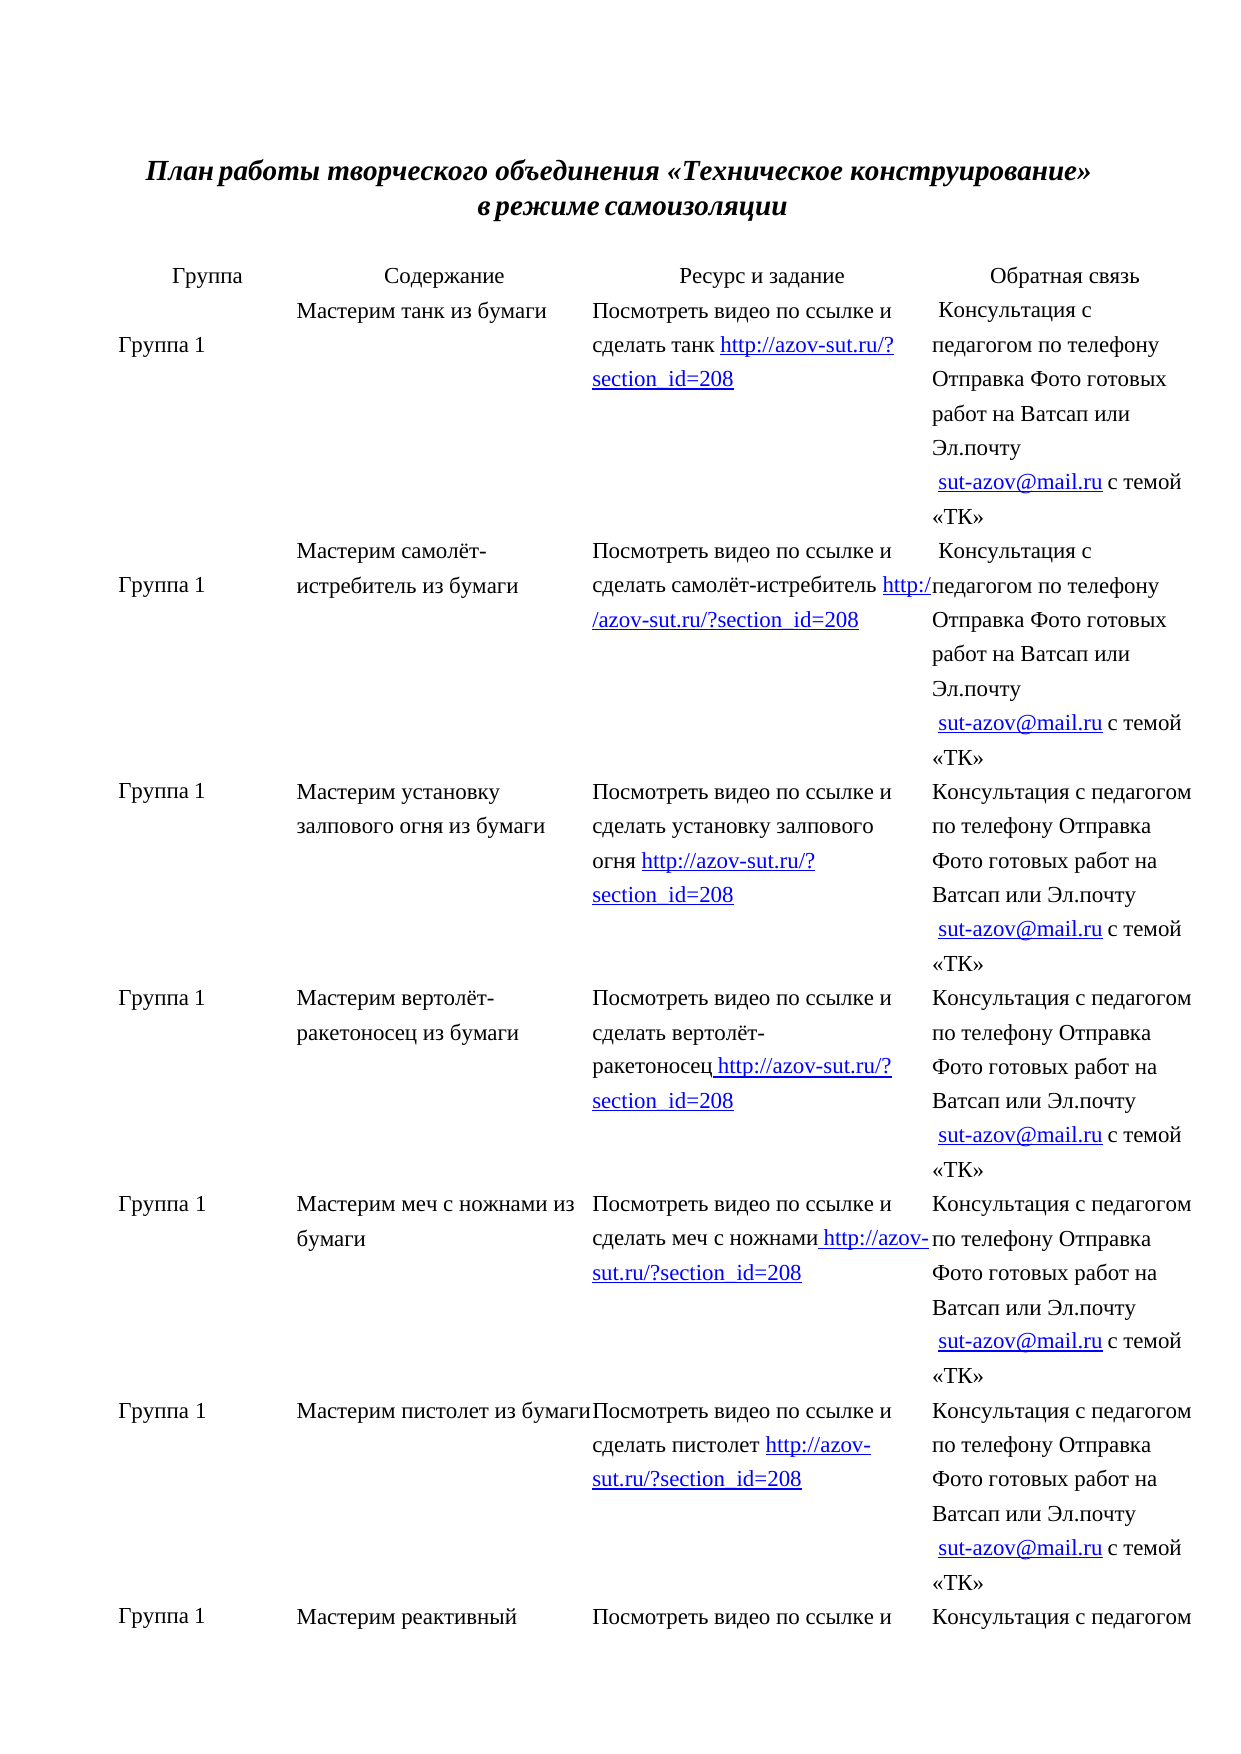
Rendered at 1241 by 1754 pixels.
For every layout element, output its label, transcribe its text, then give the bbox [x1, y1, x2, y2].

text План работы творческого объединения «Техническое конструирование» [118, 152, 1122, 187]
table_header Содержание [296, 254, 592, 289]
table_cell Группа 1 [118, 1389, 296, 1595]
table_cell Консультация с педагогом по телефону Отправка Фото готовых работ на Ватсап или Эл.почту sut-azov@mail.ru с темой «ТК» [932, 1389, 1198, 1595]
table_cell Мастерим установку залпового огня из бумаги [296, 770, 592, 976]
table_cell Консультация с педагогом по телефону Отправка Фото готовых работ на Ватсап или Эл.почту sut-azov@mail.ru с темой «ТК» [932, 770, 1198, 976]
text в режиме самоизоляции [118, 187, 1122, 221]
table_cell Посмотреть видео по ссылке и сделать самолёт-истребитель http://azov-sut.ru/?section_id=208 [592, 529, 932, 770]
table_cell Мастерим вертолёт-ракетоносец из бумаги [296, 976, 592, 1182]
table_cell Группа 1 [118, 529, 296, 770]
table_cell Группа 1 [118, 1595, 296, 1629]
table_cell Группа 1 [118, 1183, 296, 1389]
table_cell Консультация с педагогом по телефону Отправка Фото готовых работ на Ватсап или Эл.почту sut-azov@mail.ru с темой «ТК» [932, 529, 1198, 770]
table_cell Мастерим пистолет из бумаги [296, 1389, 592, 1595]
table_cell Посмотреть видео по ссылке и сделать меч с ножнами http://azov-sut.ru/?section_id=208 [592, 1183, 932, 1389]
table_cell Посмотреть видео по ссылке и сделать пистолет http://azov-sut.ru/?section_id=208 [592, 1389, 932, 1595]
table_cell Посмотреть видео по ссылке и [592, 1595, 932, 1629]
table_cell Консультация с педагогом по телефону Отправка Фото готовых работ на Ватсап или Эл.почту sut-azov@mail.ru с темой «ТК» [932, 289, 1198, 529]
table_header Группа [118, 254, 296, 289]
table_cell Группа 1 [118, 976, 296, 1182]
table_cell Группа 1 [118, 289, 296, 529]
table_cell Мастерим самолёт-истребитель из бумаги [296, 529, 592, 770]
table_cell Посмотреть видео по ссылке и сделать установку залпового огня http://azov-sut.ru/?section_id=208 [592, 770, 932, 976]
table_cell Группа 1 [118, 770, 296, 976]
table_cell Мастерим реактивный [296, 1595, 592, 1629]
table_header Ресурс и задание [592, 254, 932, 289]
table_cell Консультация с педагогом по телефону Отправка Фото готовых работ на Ватсап или Эл.почту sut-azov@mail.ru с темой «ТК» [932, 976, 1198, 1182]
table_cell Посмотреть видео по ссылке и сделать вертолёт-ракетоносец http://azov-sut.ru/?section_id=208 [592, 976, 932, 1182]
table_cell Мастерим меч с ножнами из бумаги [296, 1183, 592, 1389]
table_cell Посмотреть видео по ссылке и сделать танк http://azov-sut.ru/?section_id=208 [592, 289, 932, 529]
table_cell Мастерим танк из бумаги [296, 289, 592, 529]
table_header Обратная связь [932, 254, 1198, 289]
table_cell Консультация с педагогом по телефону Отправка Фото готовых работ на Ватсап или Эл.почту sut-azov@mail.ru с темой «ТК» [932, 1183, 1198, 1389]
table_cell Консультация с педагогом [932, 1595, 1198, 1629]
